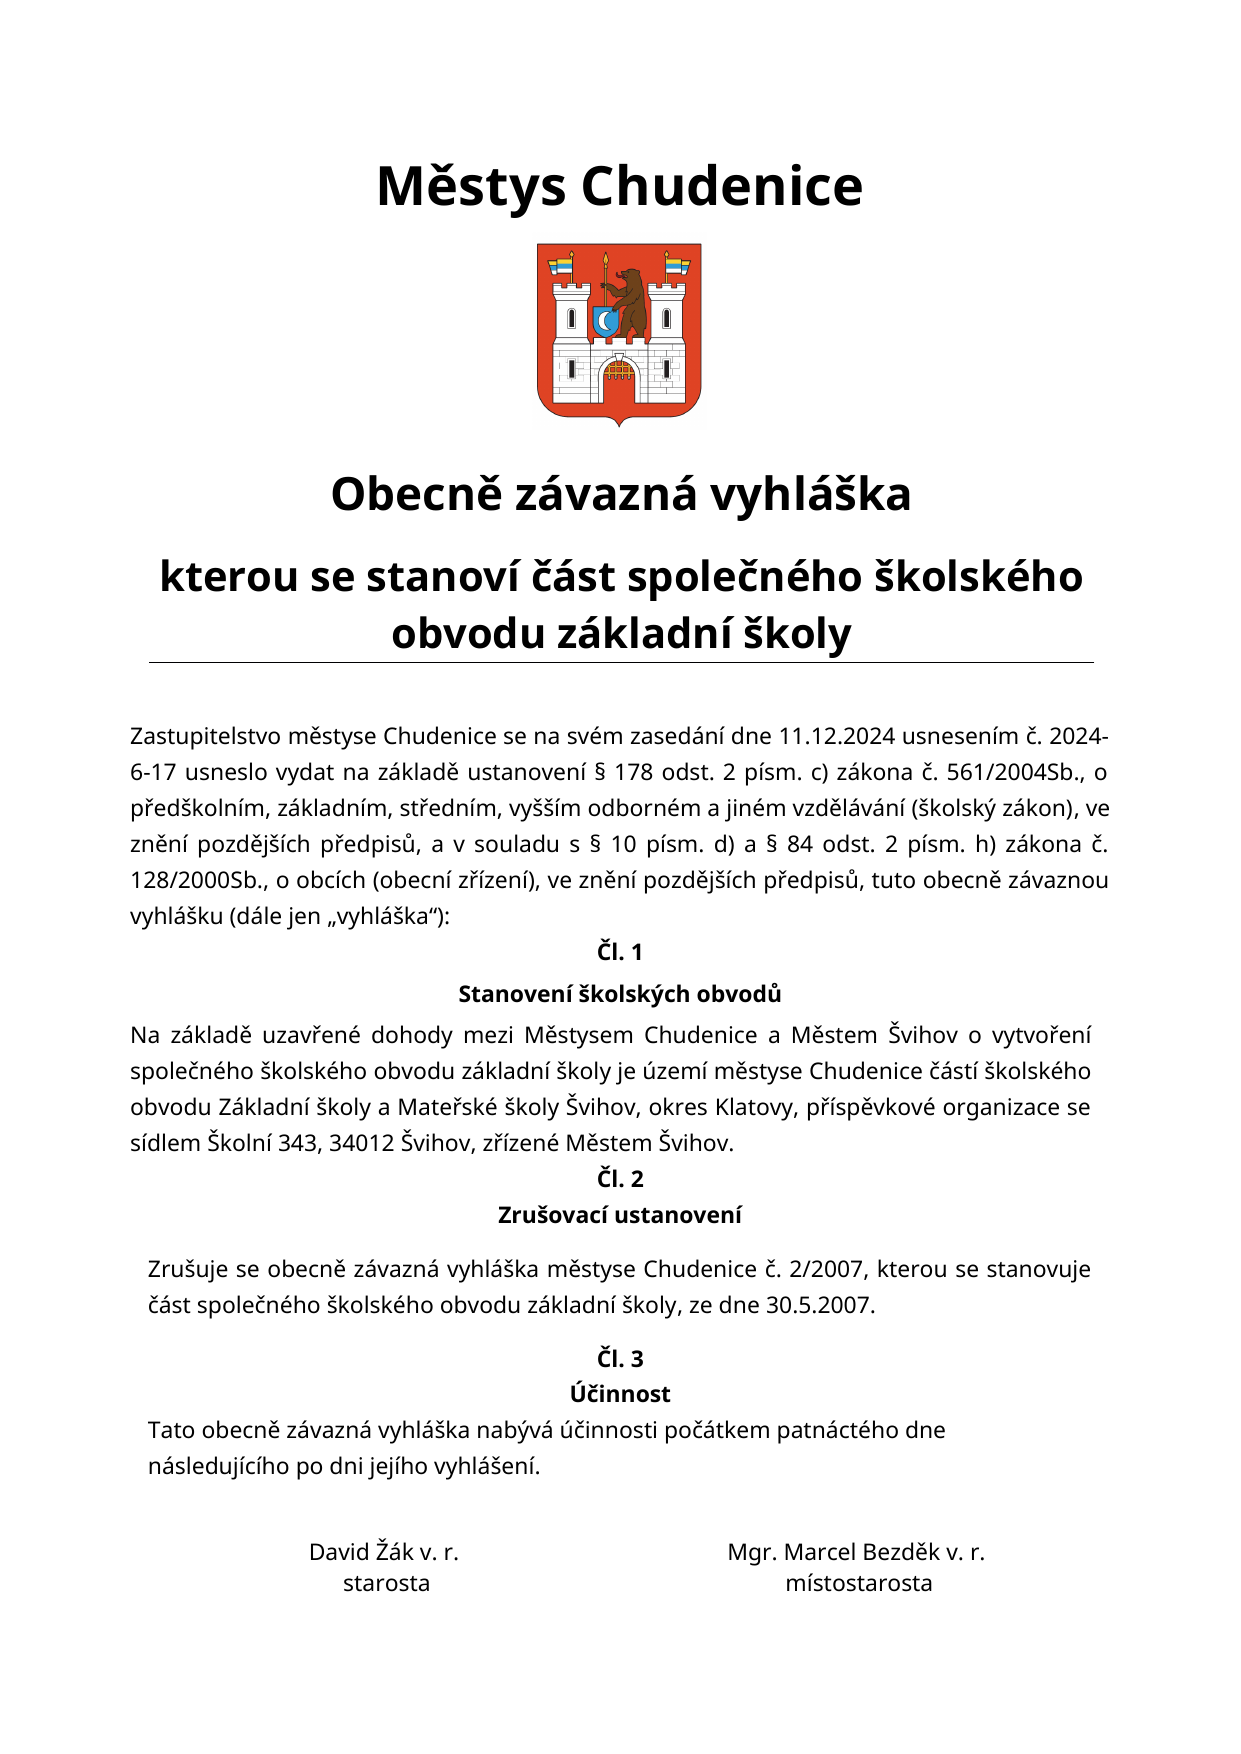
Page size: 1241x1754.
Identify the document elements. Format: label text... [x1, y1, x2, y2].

text Čl. 2 [148, 1163, 1093, 1194]
text Účinnost [148, 1378, 1093, 1410]
table_header Obecně závazná vyhláška [143, 455, 1100, 529]
text Zastupitelstvo městyse Chudenice se na svém zasedání dne 11.12.2024 usnesením č. 2024-6-17 usneslo vydat na základě ustanovení § 178 odst. 2 písm. c) zákona č. 561/2004Sb., o předškolním, základním, středním, vyšším odborném a jiném vzdělávání (školský zákon), ve znění pozdějších předpisů, a v souladu s § 10 písm. d) a § 84 odst. 2 písm. h) zákona č. 128/2000Sb., o obcích (obecní zřízení), ve znění pozdějších předpisů, tuto obecně závaznou vyhlášku (dále jen „vyhláška“): [130, 720, 1110, 931]
table_header David Žák v. r. starosta [148, 1486, 620, 1604]
table_header Mgr. Marcel Bezděk v. r. místostarosta [620, 1486, 1093, 1604]
picture [532, 232, 708, 431]
table_header [138, 450, 1107, 687]
table_cell kterou se stanoví část společného školského obvodu základní školy [143, 529, 1100, 681]
text Čl. 1 [148, 936, 1093, 967]
text Tato obecně závazná vyhláška nabývá účinnosti počátkem patnáctého dne následujícího po dni jejího vyhlášení. [148, 1414, 1093, 1482]
text Čl. 3 [148, 1342, 1093, 1374]
text Na základě uzavřené dohody mezi Městysem Chudenice a Městem Švihov o vytvoření společného školského obvodu základní školy je území městyse Chudenice částí školského obvodu Základní školy a Mateřské školy Švihov, okres Klatovy, příspěvkové organizace se sídlem Školní 343, 34012 Švihov, zřízené Městem Švihov. [130, 1019, 1093, 1158]
text Stanovení školských obvodů [148, 977, 1093, 1009]
text Zrušuje se obecně závazná vyhláška městyse Chudenice č. 2/2007, kterou se stanovuje část společného školského obvodu základní školy, ze dne 30.5.2007. [148, 1253, 1093, 1320]
text Zrušovací ustanovení [148, 1199, 1093, 1230]
text Městys Chudenice [148, 148, 1093, 221]
